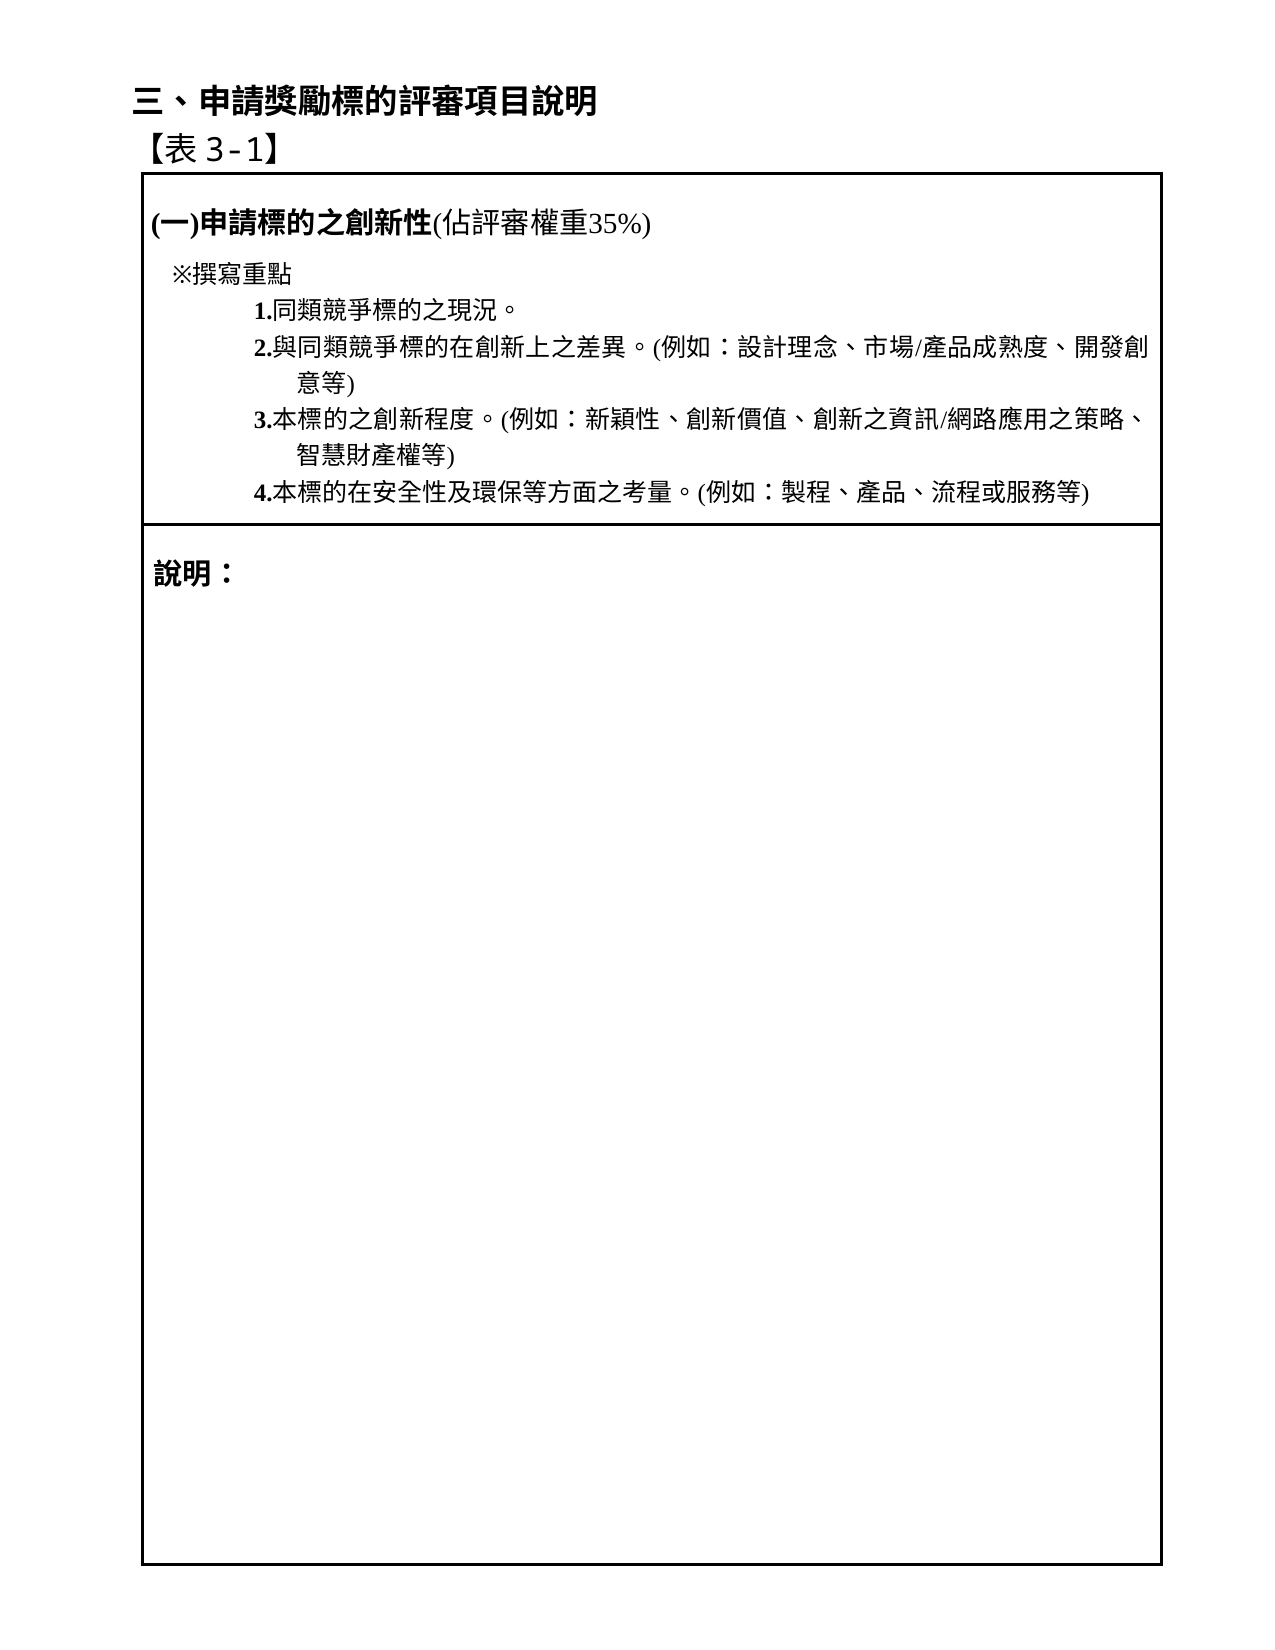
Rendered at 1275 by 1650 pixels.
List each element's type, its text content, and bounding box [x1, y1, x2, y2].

text 三、申請獎勵標的評審項目說明 【表3-1】 [131, 75, 1163, 172]
table_header (一)申請標的之創新性(佔評審權重35%) ※撰寫重點 同類競爭標的之現況。 與同類競爭標的在創新上之差異。(例如：設計理念、市場/產品成熟度、開發創意等) 本標的之創新程度。(例如：新穎性、創新價值、創新之資訊/網路應用之策略、智慧財產權等) 本標的在安全性及環保等方面之考量。(例如：製程、產品、流程或服務等) [144, 175, 1160, 523]
table_cell 說明： [144, 526, 1160, 1562]
